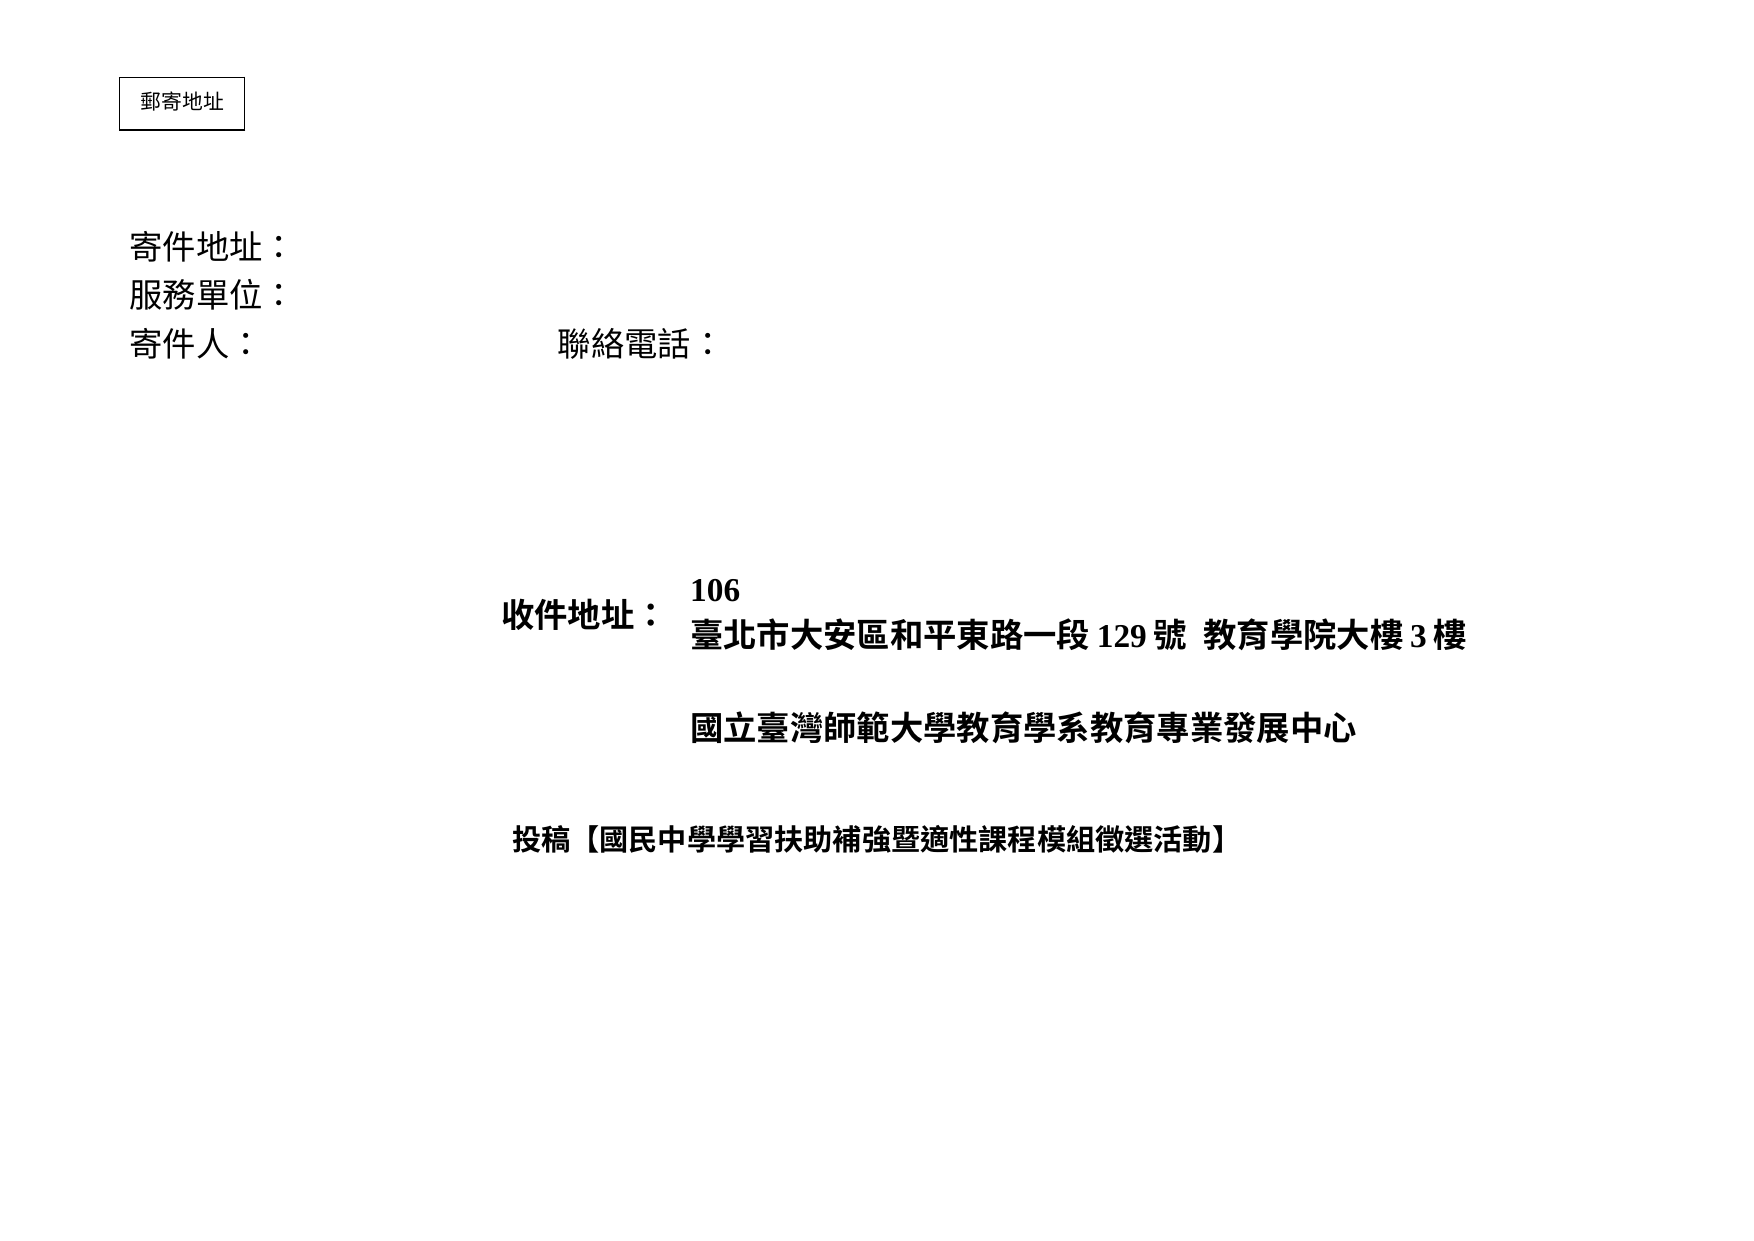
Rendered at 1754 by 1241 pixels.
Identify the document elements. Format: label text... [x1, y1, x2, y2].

table_cell 服務單位： [118, 269, 309, 317]
table_cell 國立臺灣師範大學教育學系教育專業發展中心 [679, 670, 1635, 782]
table_cell 聯絡電話： [546, 318, 1506, 366]
table_header [546, 221, 1506, 269]
table_header [310, 221, 546, 269]
table_cell [118, 670, 679, 782]
table_header 106 臺北市大安區和平東路一段129號 教育學院大樓3樓 [679, 557, 1635, 669]
table_header 收件地址： [118, 557, 679, 669]
text 郵寄地址 [135, 86, 229, 116]
table_cell [310, 269, 546, 317]
table_cell 寄件人： [118, 318, 309, 366]
table_cell [546, 269, 1506, 317]
table_cell [310, 318, 546, 366]
table_cell 投稿【國民中學學習扶助補強暨適性課程模組徵選活動】 [118, 782, 1635, 894]
table_header 寄件地址： [118, 221, 309, 269]
